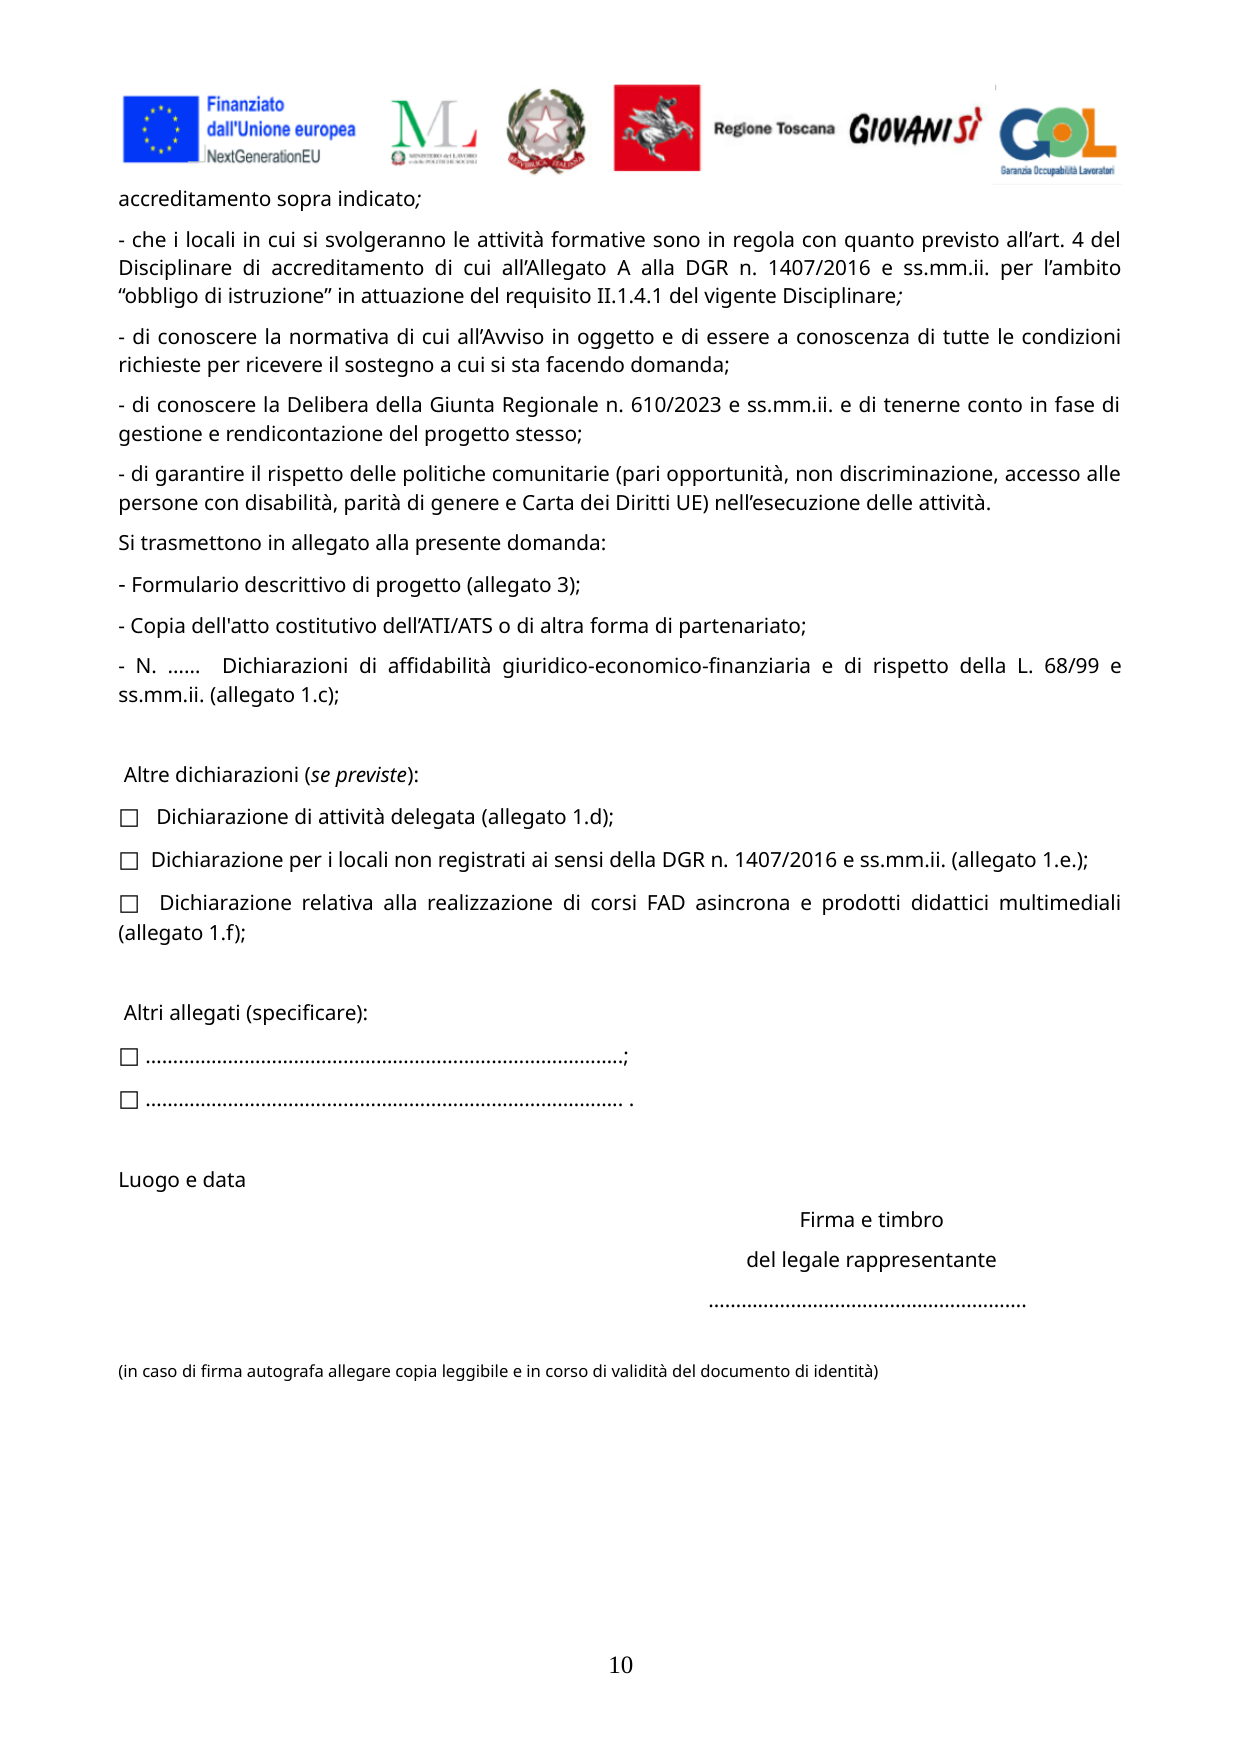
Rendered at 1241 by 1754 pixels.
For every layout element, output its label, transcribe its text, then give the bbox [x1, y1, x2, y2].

text Luogo e data [118, 1165, 1123, 1193]
text - di conoscere la Delibera della Giunta Regionale n. 610/2023 e ss.mm.ii. e di tenerne conto in fase di gestione e rendicontazione del progetto stesso; [118, 391, 1123, 447]
text □ Dichiarazione relativa alla realizzazione di corsi FAD asincrona e prodotti didattici multimediali (allegato 1.f); [118, 886, 1123, 946]
text accreditamento sopra indicato; [118, 185, 1123, 213]
text - N. …… Dichiarazioni di affidabilità giuridico-economico-finanziaria e di rispetto della L. 68/99 e ss.mm.ii. (allegato 1.c); [118, 651, 1123, 708]
text - Copia dell'atto costitutivo dell’ATI/ATS o di altra forma di partenariato; [118, 611, 1123, 639]
text □ ………………………………………………………………….……….. . [118, 1082, 1123, 1113]
text - di garantire il rispetto delle politiche comunitarie (pari opportunità, non discriminazione, accesso alle persone con disabilità, parità di genere e Carta dei Diritti UE) nell’esecuzione delle attività. [118, 459, 1123, 516]
text (in caso di firma autografa allegare copia leggibile e in corso di validità del documento di identità) [118, 1360, 1123, 1383]
text - che i locali in cui si svolgeranno le attività formative sono in regola con quanto previsto all’art. 4 del Disciplinare di accreditamento di cui all’Allegato A alla DGR n. 1407/2016 e ss.mm.ii. per l’ambito “obbligo di istruzione” in attuazione del requisito II.1.4.1 del vigente Disciplinare; [118, 225, 1123, 310]
picture [118, 75, 1123, 185]
text - Formulario descrittivo di progetto (allegato 3); [118, 568, 1123, 599]
text □ ………………………………………………………………….………..; [118, 1038, 1123, 1070]
text Firma e timbro [620, 1205, 1123, 1233]
text Altri allegati (specificare): [118, 998, 1123, 1027]
text del legale rappresentante [620, 1245, 1123, 1274]
text Altre dichiarazioni (se previste): [118, 760, 1123, 788]
text □ Dichiarazione per i locali non registrati ai sensi della DGR n. 1407/2016 e ss.mm.ii. (allegato 1.e.); [118, 843, 1123, 874]
text - di conoscere la normativa di cui all’Avviso in oggetto e di essere a conoscenza di tutte le condizioni richieste per ricevere il sostegno a cui si sta facendo domanda; [118, 322, 1123, 379]
text Si trasmettono in allegato alla presente domanda: [118, 528, 1123, 556]
text □ Dichiarazione di attività delegata (allegato 1.d); [118, 800, 1123, 832]
text …………………………………………………. [694, 1285, 1123, 1314]
